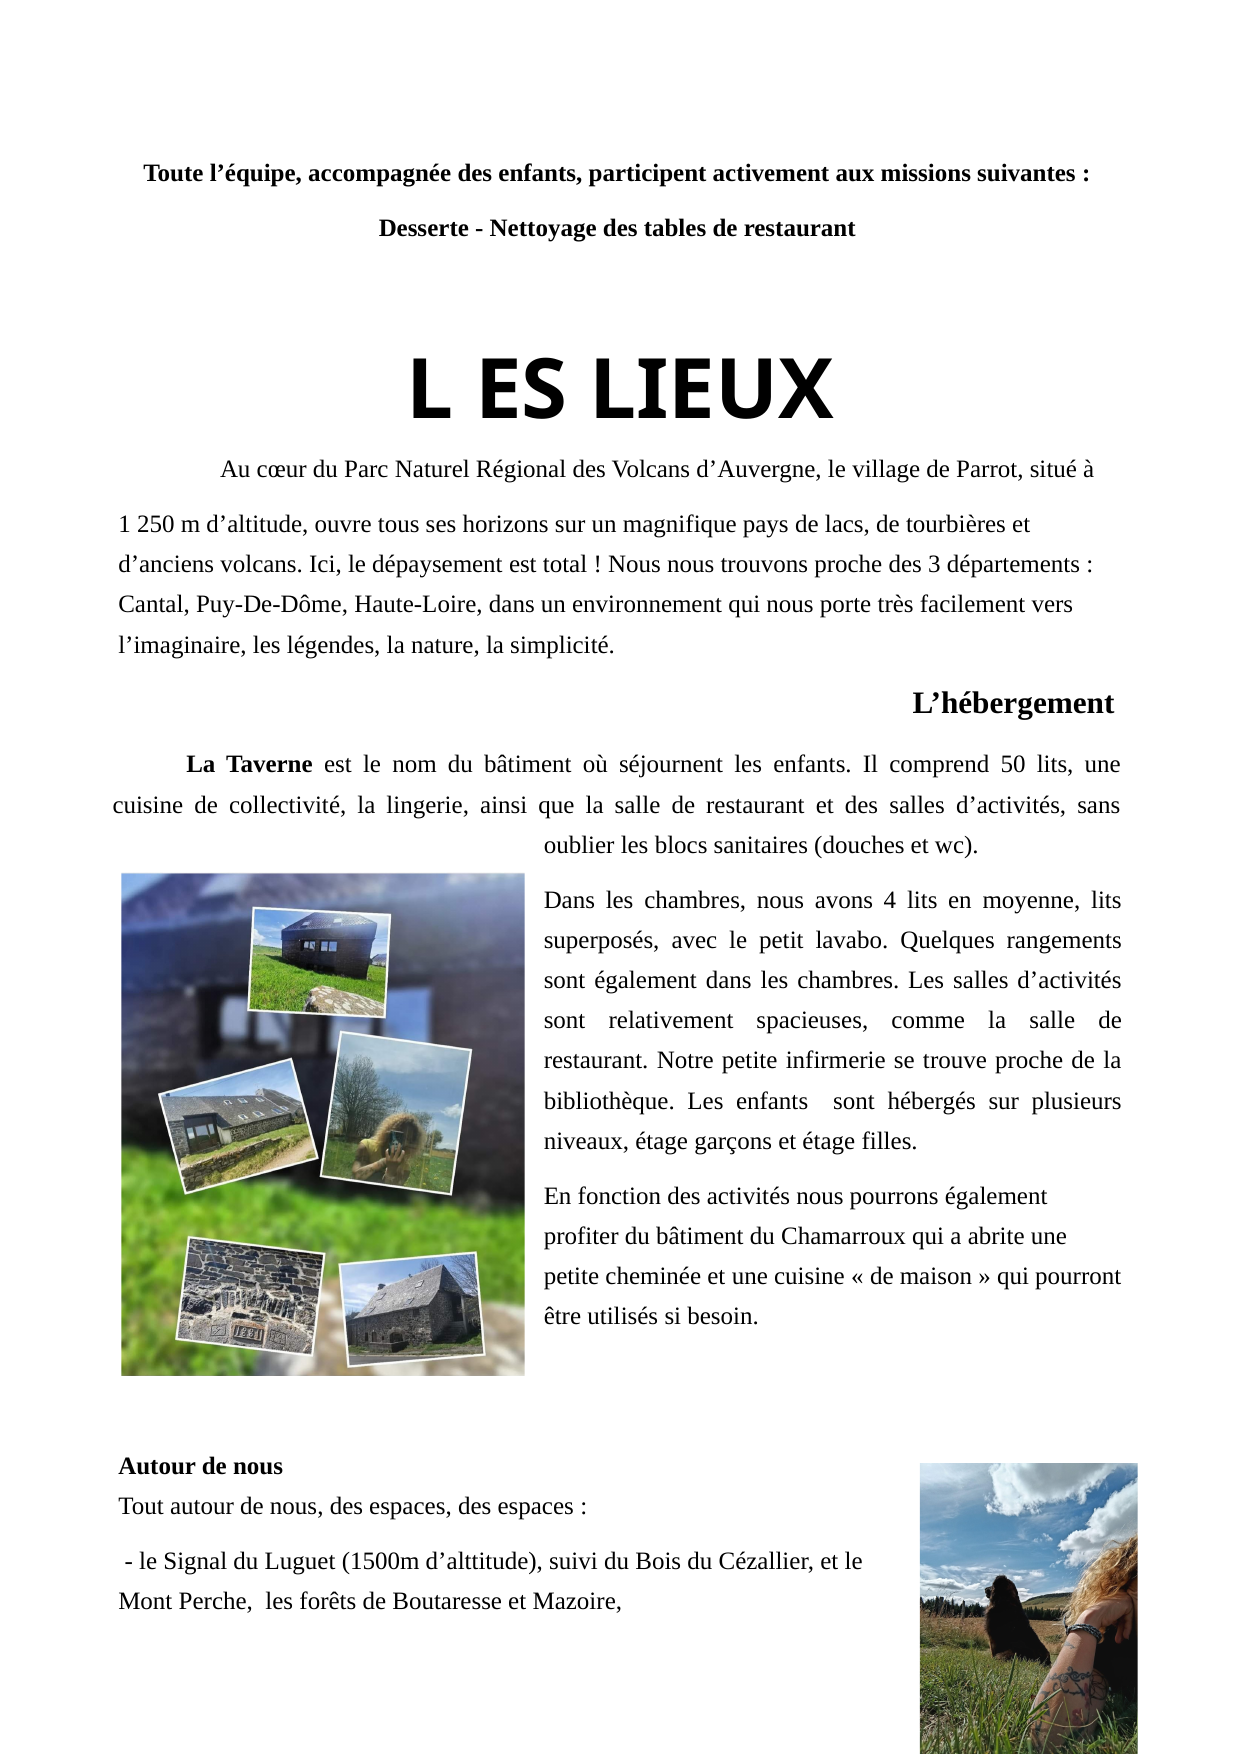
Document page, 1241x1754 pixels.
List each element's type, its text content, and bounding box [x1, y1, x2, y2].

text L’hébergement [118, 684, 1122, 721]
text Dans les chambres, nous avons 4 lits en moyenne, lits superposés, avec le petit lavabo. Quelques rangements sont également dans les chambres. Les salles d’activités sont relativement spacieuses, comme la salle de restaurant. Notre petite infirmerie se trouve proche de la bibliothèque. Les enfants sont hébergés sur plusieurs niveaux, étage garçons et étage filles. [525, 885, 1122, 1155]
text En fonction des activités nous pourrons également profiter du bâtiment du Chamarroux qui a abrite une petite cheminée et une cuisine « de maison » qui pourront être utilisés si besoin. [525, 1181, 1122, 1370]
text La Taverne est le nom du bâtiment où séjournent les enfants. Il comprend 50 lits, une cuisine de collectivité, la lingerie, ainsi que la salle de restaurant et des salles d’activités, sans oublier les blocs sanitaires (douches et wc). [112, 749, 1122, 859]
picture [121, 872, 525, 1376]
text L ES LIEUX Au cœur du Parc Naturel Régional des Volcans d’Auvergne, le village de Parrot, situé à [118, 329, 1122, 483]
text Autour de nous Tout autour de nous, des espaces, des espaces : [118, 1451, 1122, 1520]
list Toute l’équipe, accompagnée des enfants, participent activement aux missions suivantes : [118, 118, 1122, 187]
text - le Signal du Luguet (1500m d’alttitude), suivi du Bois du Cézallier, et le Mont Perche, les forêts de Boutaresse et Mazoire, [118, 1546, 919, 1615]
text Desserte - Nettoyage des tables de restaurant [118, 213, 1122, 242]
picture [919, 1463, 1138, 1754]
text 1 250 m d’altitude, ouvre tous ses horizons sur un magnifique pays de lacs, de tourbières et d’anciens volcans. Ici, le dépaysement est total ! Nous nous trouvons proche des 3 départements : Cantal, Puy-De-Dôme, Haute-Loire, dans un environnement qui nous porte très facilement vers l’imaginaire, les légendes, la nature, la simplicité. [118, 509, 1122, 658]
